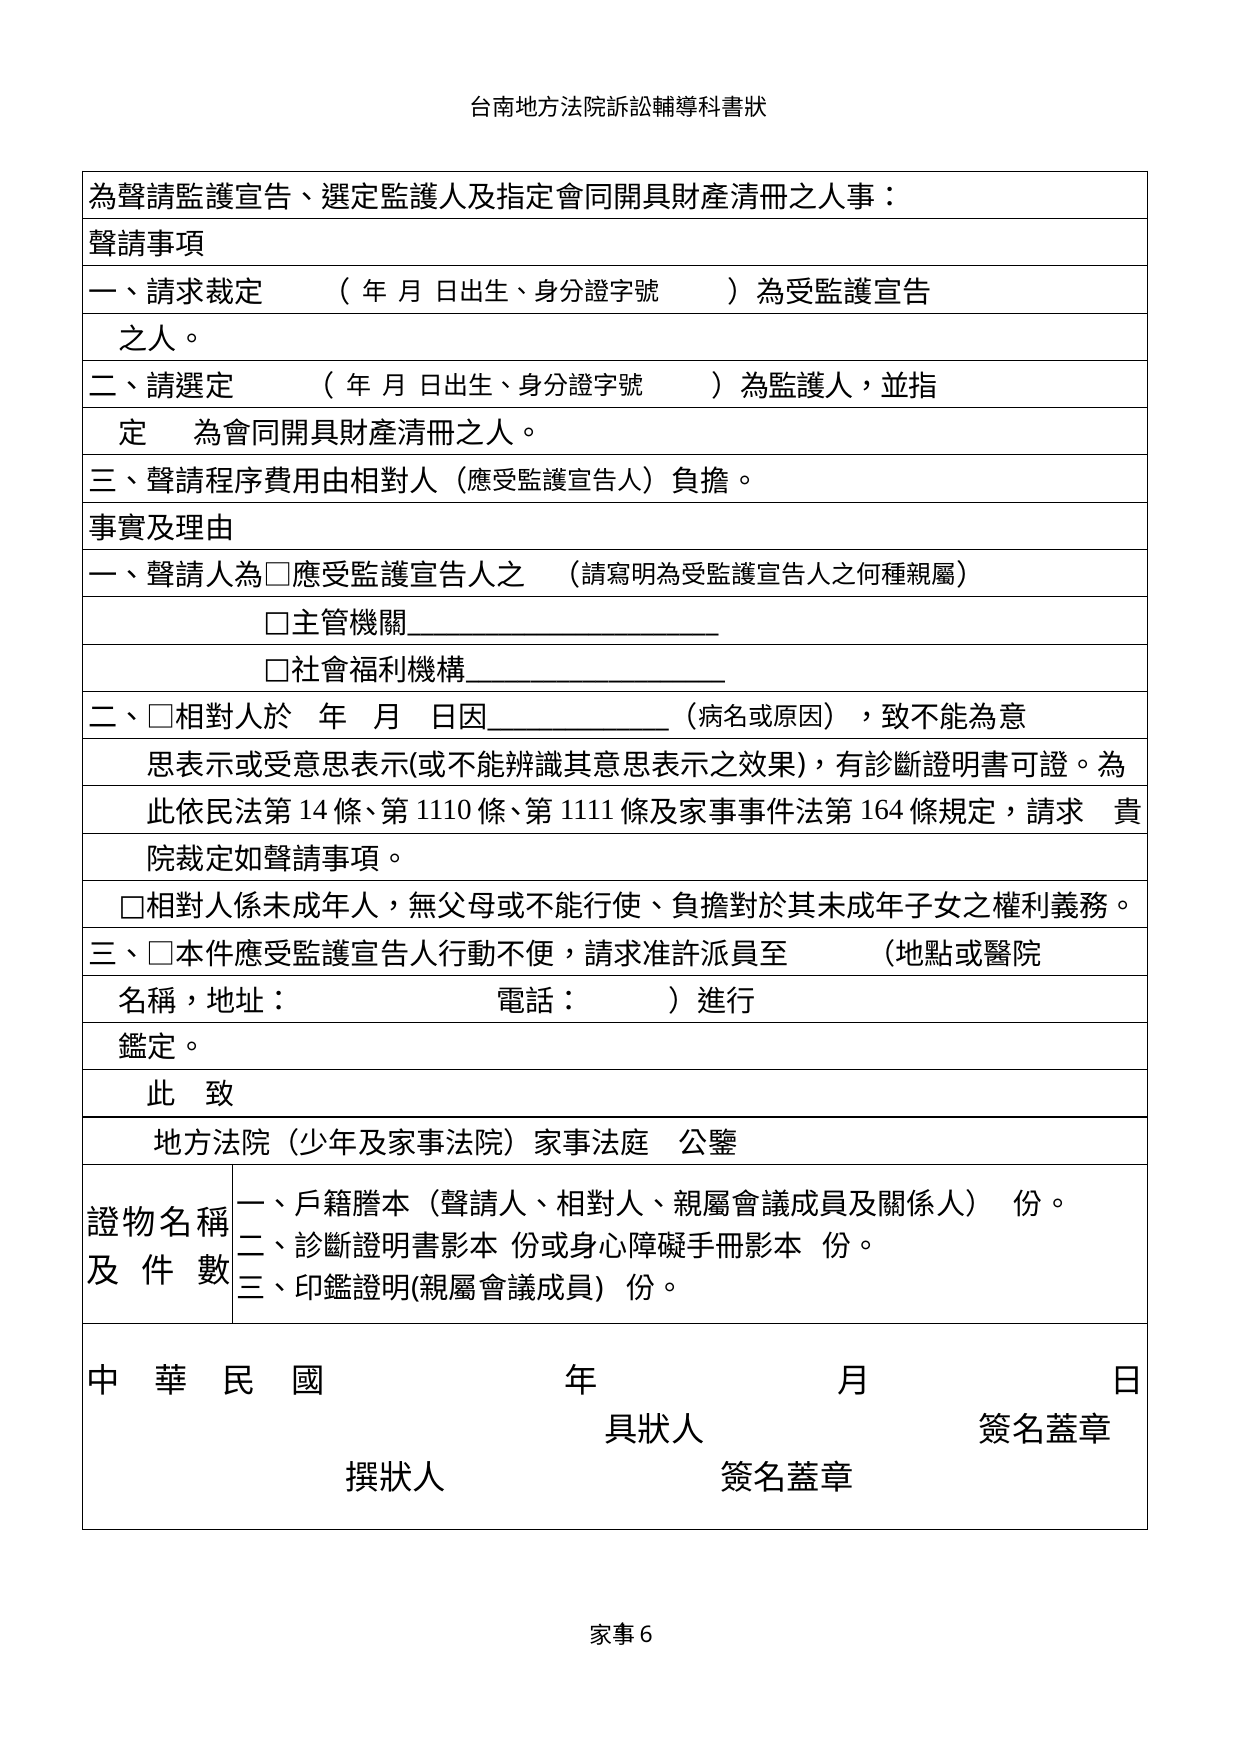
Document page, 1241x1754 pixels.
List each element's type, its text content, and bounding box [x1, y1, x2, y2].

table_cell 三、聲請程序費用由相對人（應受監護宣告人）負擔。 [83, 455, 1147, 502]
table_cell 三、□本件應受監護宣告人行動不便，請求准許派員至 （地點或醫院 [83, 928, 1147, 974]
table_cell □主管機關________________________ [83, 597, 1147, 643]
table_cell 中華民國 年 月 日 具狀人 簽名蓋章 撰狀人 簽名蓋章 [83, 1324, 1147, 1529]
table_cell 定 為會同開具財產清冊之人。 [83, 408, 1147, 454]
table_header 為聲請監護宣告、選定監護人及指定會同開具財產清冊之人事： [83, 172, 1147, 218]
table_cell 一、聲請人為□應受監護宣告人之 （請寫明為受監護宣告人之何種親屬） [83, 550, 1147, 596]
table_cell 此依民法第14條、第1110條、第1111條及家事事件法第164條規定，請求 貴 [83, 786, 1147, 833]
table_cell 一、戶籍謄本（聲請人、相對人、親屬會議成員及關係人） 份。 二、診斷證明書影本 份或身心障礙手冊影本 份。 三、印鑑證明(親屬會議成員) 份。 [233, 1165, 1147, 1323]
table_cell 聲請事項 [83, 219, 1147, 265]
table_cell 此 致 [83, 1070, 1147, 1116]
table_cell 院裁定如聲請事項。 [83, 834, 1147, 880]
table_cell 之人。 [83, 314, 1147, 360]
table_cell 事實及理由 [83, 503, 1147, 549]
table_cell 二、請選定 （ 年 月 日出生、身分證字號 ）為監護人，並指 [83, 361, 1147, 407]
table_cell 地方法院（少年及家事法院）家事法庭 公鑒 [83, 1118, 1147, 1164]
table_cell □相對人係未成年人，無父母或不能行使、負擔對於其未成年子女之權利義務。 [83, 881, 1147, 927]
table_cell 證物名稱 及件數 [83, 1165, 232, 1323]
table_cell 鑑定。 [83, 1023, 1147, 1069]
table_cell □社會福利機構____________________ [83, 645, 1147, 691]
table_cell 名稱，地址： 電話： ）進行 [83, 976, 1147, 1022]
table_cell 思表示或受意思表示(或不能辨識其意思表示之效果)，有診斷證明書可證。為 [83, 739, 1147, 785]
table_cell 一、請求裁定 （ 年 月 日出生、身分證字號 ）為受監護宣告 [83, 266, 1147, 312]
table_cell 二、□相對人於 年 月 日因______________（病名或原因），致不能為意 [83, 692, 1147, 738]
